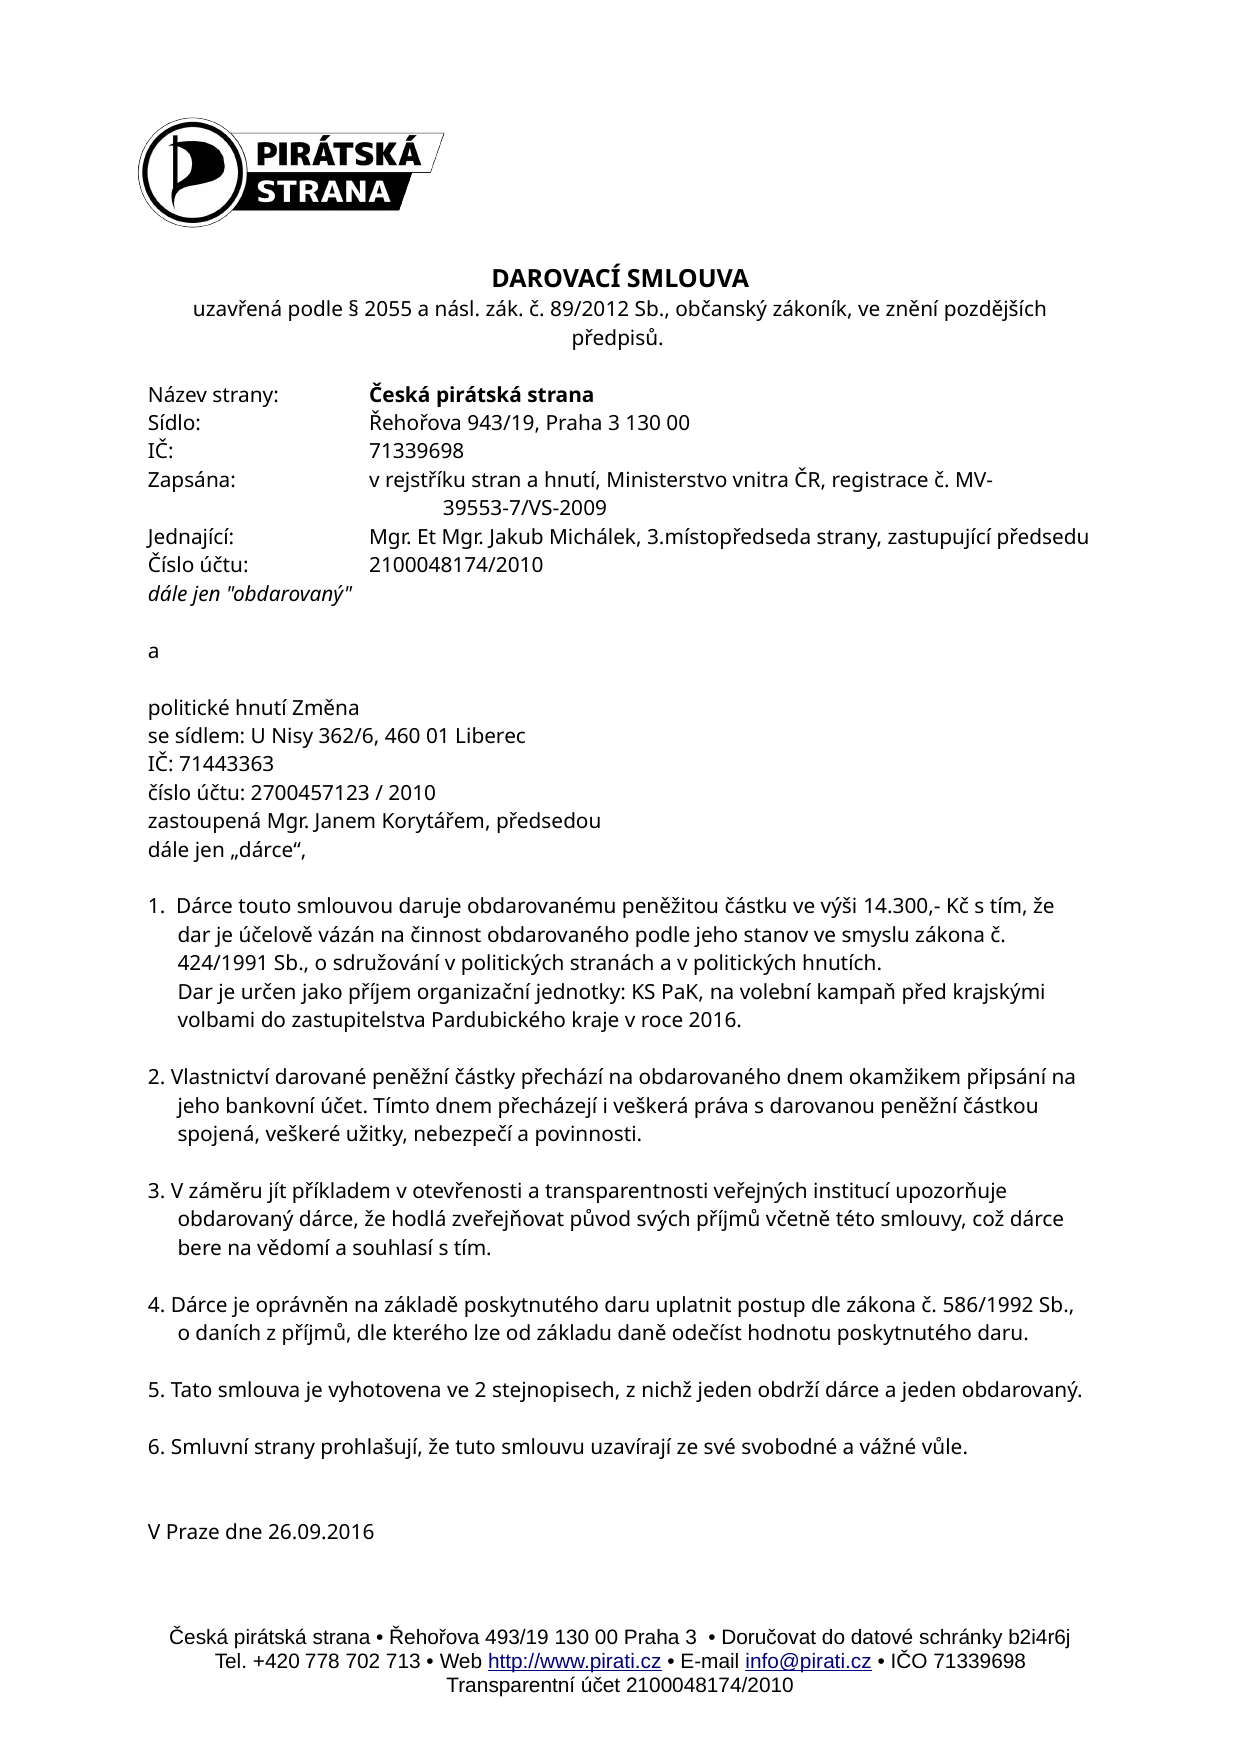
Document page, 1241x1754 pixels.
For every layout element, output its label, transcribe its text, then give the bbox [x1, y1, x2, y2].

text Jednající: Mgr. Et Mgr. Jakub Michálek, 3.místopředseda strany, zastupující předsedu [148, 522, 1093, 550]
text politické hnutí Změna [148, 693, 1093, 721]
text se sídlem: U Nisy 362/6, 460 01 Liberec [148, 721, 1093, 749]
text 2. Vlastnictví darované peněžní částky přechází na obdarovaného dnem okamžikem připsání na jeho bankovní účet. Tímto dnem přecházejí i veškerá práva s darovanou peněžní částkou spojená, veškeré užitky, nebezpečí a povinnosti. [148, 1062, 1093, 1148]
text 4. Dárce je oprávněn na základě poskytnutého daru uplatnit postup dle zákona č. 586/1992 Sb., o daních z příjmů, dle kterého lze od základu daně odečíst hodnotu poskytnutého daru. [148, 1290, 1093, 1347]
text dále jen „dárce“, [148, 835, 1093, 863]
text dále jen "obdarovaný" [148, 579, 1093, 607]
subtitle Název strany: Česká pirátská strana [148, 380, 1093, 408]
text 5. Tato smlouva je vyhotovena ve 2 stejnopisech, z nichž jeden obdrží dárce a jeden obdarovaný. [148, 1375, 1093, 1403]
picture [123, 102, 459, 242]
text zastoupená Mgr. Janem Korytářem, předsedou [148, 806, 1093, 835]
text V Praze dne 26.09.2016 [148, 1517, 1093, 1546]
text Číslo účtu: 2100048174/2010 [148, 550, 1093, 579]
text Sídlo: Řehořova 943/19, Praha 3 130 00 [148, 408, 1093, 437]
text 6. Smluvní strany prohlašují, že tuto smlouvu uzavírají ze své svobodné a vážné vůle. [148, 1432, 1093, 1460]
text a [148, 636, 1093, 664]
text Zapsána: v rejstříku stran a hnutí, Ministerstvo vnitra ČR, registrace č. MV- 39553-7/VS-2009 [148, 465, 1093, 522]
text 3. V záměru jít příkladem v otevřenosti a transparentnosti veřejných institucí upozorňuje obdarovaný dárce, že hodlá zveřejňovat původ svých příjmů včetně této smlouvy, což dárce bere na vědomí a souhlasí s tím. [148, 1176, 1093, 1261]
text IČ: 71339698 [148, 437, 1093, 465]
text uzavřená podle § 2055 a násl. zák. č. 89/2012 Sb., občanský zákoník, ve znění pozdějších předpisů. [148, 294, 1093, 351]
text IČ: 71443363 [148, 749, 1093, 778]
text 1. Dárce touto smlouvou daruje obdarovanému peněžitou částku ve výši 14.300,- Kč s tím, že dar je účelově vázán na činnost obdarovaného podle jeho stanov ve smyslu zákona č. 424/1991 Sb., o sdružování v politických stranách a v politických hnutích. Dar je určen jako příjem organizační jednotky: KS PaK, na volební kampaň před krajskými volbami do zastupitelstva Pardubického kraje v roce 2016. [148, 892, 1093, 1034]
text číslo účtu: 2700457123 / 2010 [148, 778, 1093, 806]
title Darovací smlouva [148, 260, 1093, 294]
